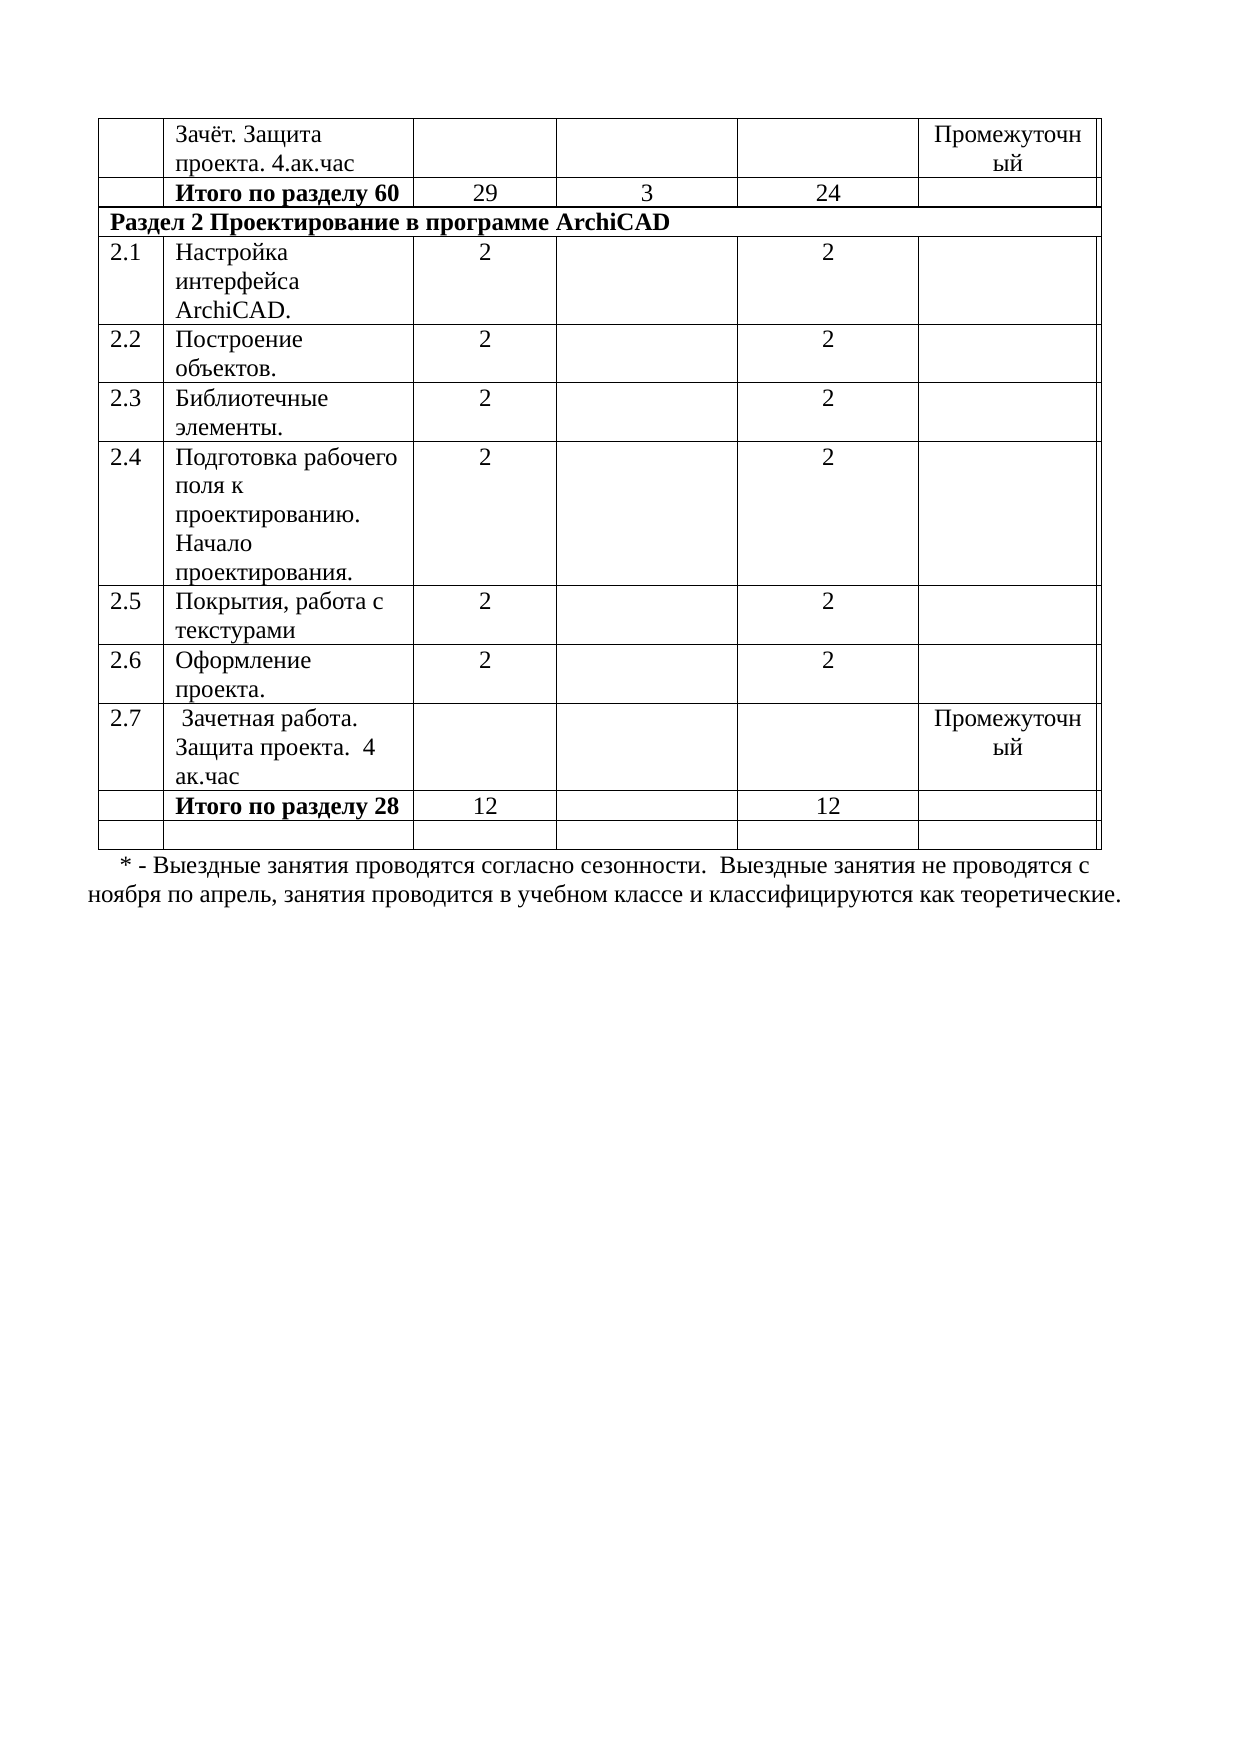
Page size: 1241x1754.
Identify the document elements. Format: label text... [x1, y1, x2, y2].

table_cell 2 [414, 237, 556, 323]
table_cell [164, 821, 413, 849]
table_cell 12 [738, 791, 918, 819]
table_cell [557, 383, 737, 441]
table_cell [557, 119, 737, 177]
table_cell 2.7 [99, 704, 163, 790]
table_cell 2 [738, 383, 918, 441]
table_cell [99, 821, 163, 849]
table_cell 2 [738, 586, 918, 644]
table_cell [919, 821, 1096, 849]
table_cell [919, 442, 1096, 585]
table_cell Раздел 2 Проектирование в программе ArchiCAD [99, 208, 1101, 236]
table_cell [1097, 442, 1101, 585]
table_cell [738, 821, 918, 849]
table_cell Библиотечные элементы. [164, 383, 413, 441]
table_cell [1097, 645, 1101, 702]
table_cell [99, 791, 163, 819]
table_cell 12 [414, 791, 556, 819]
table_cell 2 [414, 442, 556, 585]
table_cell [1097, 325, 1101, 382]
table_cell [1097, 119, 1101, 177]
table_cell [1097, 178, 1101, 206]
table_cell [99, 119, 163, 177]
table_cell [557, 325, 737, 382]
table_cell [557, 586, 737, 644]
table_cell 2.6 [99, 645, 163, 702]
table_cell Оформление проекта. [164, 645, 413, 702]
table_cell [919, 178, 1096, 206]
table_cell 2.5 [99, 586, 163, 644]
table_cell [919, 383, 1096, 441]
table_cell 2 [414, 383, 556, 441]
table_cell Итого по разделу 60 [164, 178, 413, 206]
table_cell [919, 325, 1096, 382]
table_cell 3 [557, 178, 737, 206]
table_cell [1097, 791, 1101, 819]
table_cell [919, 237, 1096, 323]
table_cell [919, 645, 1096, 702]
table_cell Построение объектов. [164, 325, 413, 382]
table_cell 2 [738, 645, 918, 702]
table_cell Промежуточный [919, 119, 1096, 177]
table_cell [1097, 586, 1101, 644]
table_cell [557, 791, 737, 819]
table_cell 2 [414, 586, 556, 644]
table_cell 2.2 [99, 325, 163, 382]
table_cell 2.4 [99, 442, 163, 585]
table_cell [919, 586, 1096, 644]
table_cell [557, 442, 737, 585]
table_cell 2.1 [99, 237, 163, 323]
table_cell 2 [738, 325, 918, 382]
table_cell Промежуточный [919, 704, 1096, 790]
table_cell [1097, 821, 1101, 849]
table_cell [919, 791, 1096, 819]
table_cell Итого по разделу 28 [164, 791, 413, 819]
table_cell [557, 704, 737, 790]
table_cell Покрытия, работа с текстурами [164, 586, 413, 644]
table_cell 2 [738, 237, 918, 323]
table_cell [557, 645, 737, 702]
table_cell 2 [738, 442, 918, 585]
table_cell 2 [414, 325, 556, 382]
table_cell Настройка интерфейса ArchiCAD. [164, 237, 413, 323]
table_cell [414, 119, 556, 177]
table_cell 2.3 [99, 383, 163, 441]
table_cell [414, 821, 556, 849]
table_cell [414, 704, 556, 790]
table_cell [99, 178, 163, 206]
table_cell [557, 237, 737, 323]
table_cell 29 [414, 178, 556, 206]
table_cell 24 [738, 178, 918, 206]
table_cell [738, 119, 918, 177]
table_cell [738, 704, 918, 790]
table_cell Зачёт. Защита проекта. 4.ак.час [164, 119, 413, 177]
table_cell [557, 821, 737, 849]
table_cell [1097, 704, 1101, 790]
text * - Выездные занятия проводятся согласно сезонности. Выездные занятия не проводятся с ноября по апрель, занятия проводится в учебном классе и классифицируются как теоретические. [87, 850, 1122, 908]
table_cell [1097, 383, 1101, 441]
table_cell Зачетная работа. Защита проекта. 4 ак.час [164, 704, 413, 790]
table_cell [1097, 237, 1101, 323]
table_cell 2 [414, 645, 556, 702]
table_cell Подготовка рабочего поля к проектированию. Начало проектирования. [164, 442, 413, 585]
